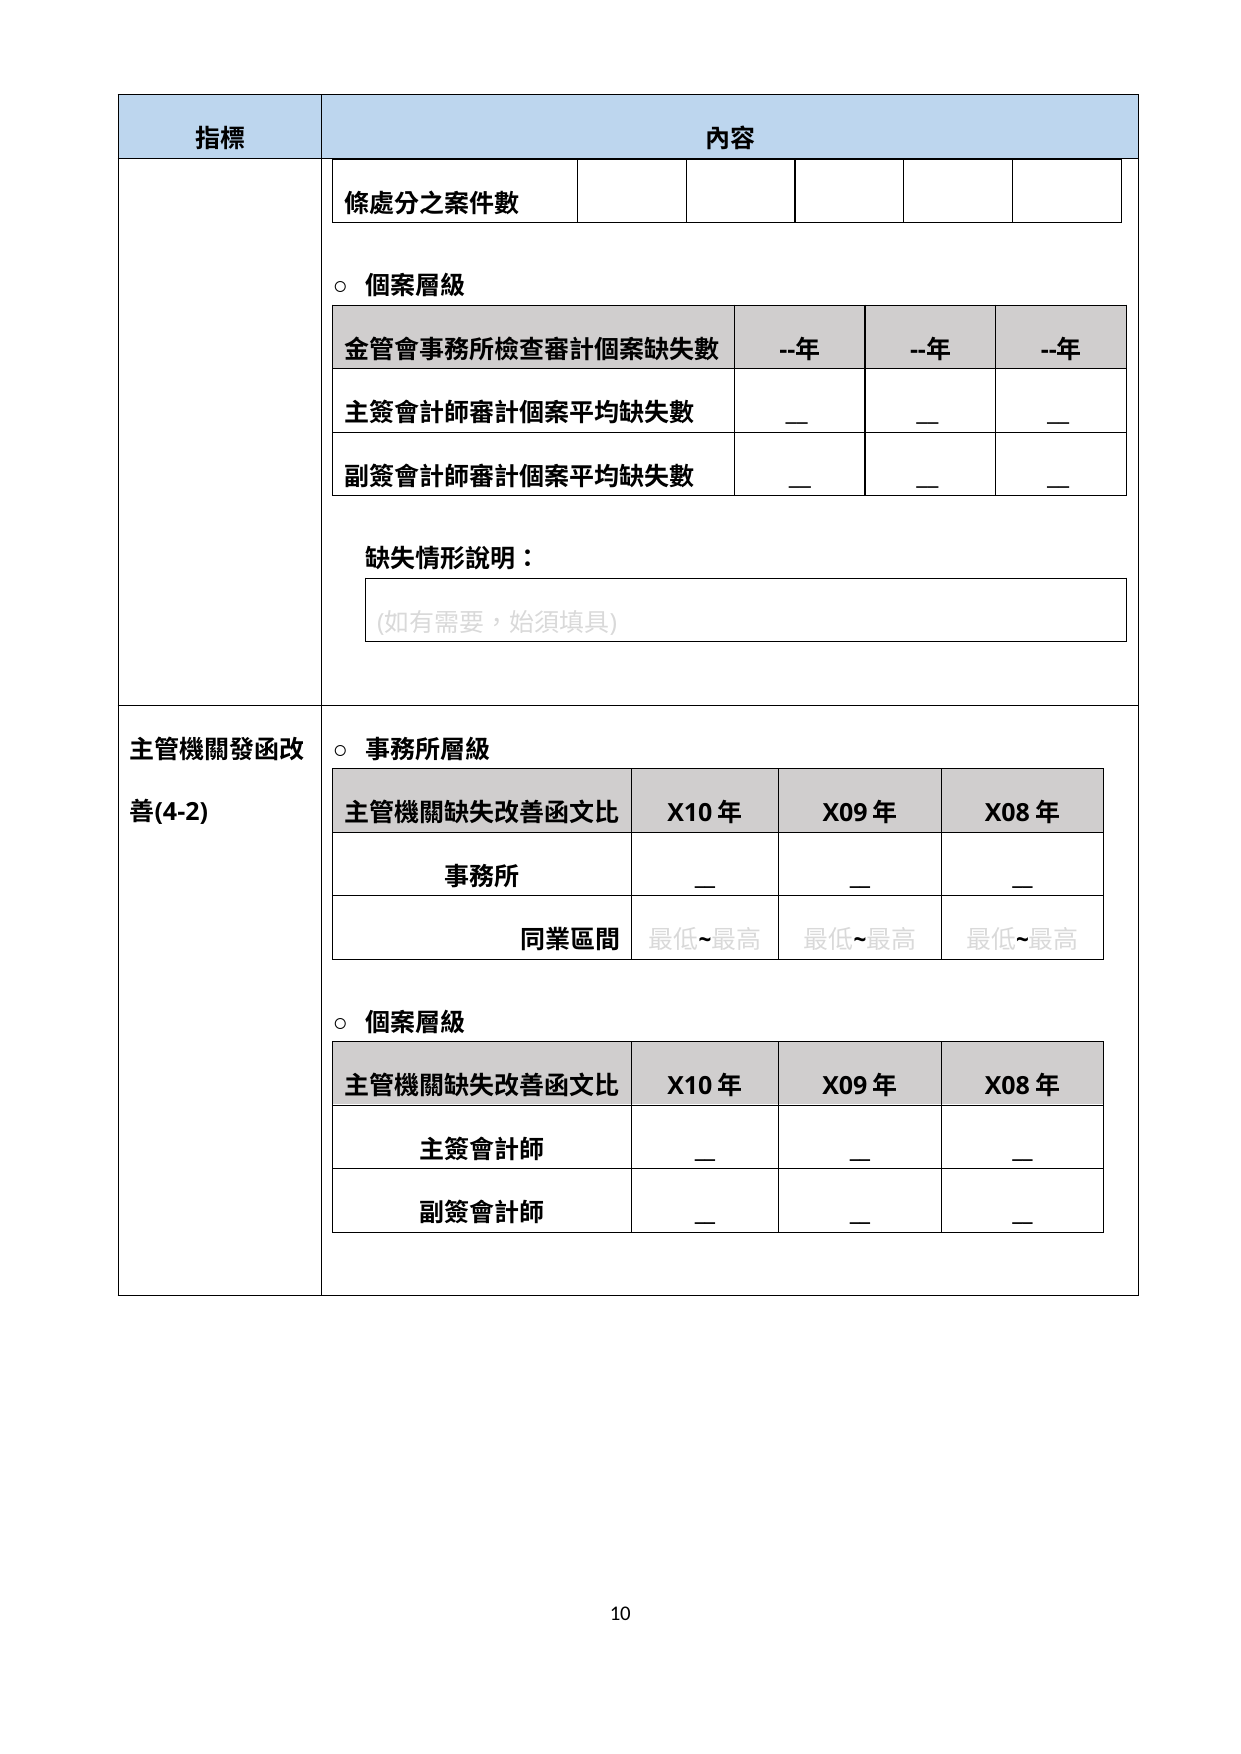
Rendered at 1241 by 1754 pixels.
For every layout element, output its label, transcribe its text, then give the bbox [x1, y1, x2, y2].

table_cell 主管機關發函改善(4-2) [119, 706, 321, 1295]
table_header X10年 [632, 1042, 778, 1104]
table_cell __ [942, 1106, 1103, 1168]
table_cell __ [779, 1169, 941, 1232]
table_cell 最低~最高 [942, 896, 1103, 959]
table_cell __ [996, 369, 1126, 432]
table_cell [796, 160, 903, 222]
table_cell 副簽會計師審計個案平均缺失數 [333, 433, 734, 495]
table_cell 事務所 [333, 833, 631, 895]
table_cell __ [735, 369, 864, 432]
table_cell __ [632, 1106, 778, 1168]
table_header X10年 [632, 769, 778, 832]
table_cell [687, 160, 794, 222]
table_header --年 [996, 306, 1126, 368]
table_cell __ [779, 833, 941, 895]
table_cell 主簽會計師審計個案平均缺失數 [333, 369, 734, 432]
table_cell [578, 160, 686, 222]
table_header X08年 [942, 1042, 1103, 1104]
table_header --年 [735, 306, 864, 368]
table_cell __ [996, 433, 1126, 495]
table_cell __ [632, 833, 778, 895]
table_cell __ [632, 1169, 778, 1232]
table_cell 最低~最高 [632, 896, 778, 959]
table_header (如有需要，始須填具) [366, 579, 1126, 641]
table_header 主管機關缺失改善函文比 [333, 1042, 631, 1104]
table_cell 條處分之案件數 [333, 160, 577, 222]
table_header 指標 [119, 95, 321, 158]
table_cell 副簽會計師 [333, 1169, 631, 1232]
table_cell [1013, 160, 1121, 222]
table_cell [119, 159, 321, 704]
table_cell __ [866, 433, 995, 495]
table_header X08年 [942, 769, 1103, 832]
table_header X09年 [779, 769, 941, 832]
table_cell 主簽會計師 [333, 1106, 631, 1168]
table_cell __ [942, 1169, 1103, 1232]
table_cell [904, 160, 1012, 222]
table_cell __ [735, 433, 864, 495]
table_header 內容 [322, 95, 1138, 158]
table_cell __ [942, 833, 1103, 895]
table_header X09年 [779, 1042, 941, 1104]
table_cell __ [779, 1106, 941, 1168]
table_header 金管會事務所檢查審計個案缺失數 [333, 306, 734, 368]
table_cell __ [866, 369, 995, 432]
table_header --年 [866, 306, 995, 368]
table_cell 同業區間 [333, 896, 631, 959]
table_cell 事務所層級 個案層級 [322, 706, 1138, 1295]
table_header 主管機關缺失改善函文比 [333, 769, 631, 832]
table_cell 最低~最高 [779, 896, 941, 959]
table_cell 事務所層級 註：本表應填具歷年制資訊，並涵蓋最近3次檢查缺失情形。 缺失情形說明： 註：本表應填具最近3次檢查缺失。 缺失情形說明： 個案層級 缺失情形說明： [322, 159, 1138, 704]
